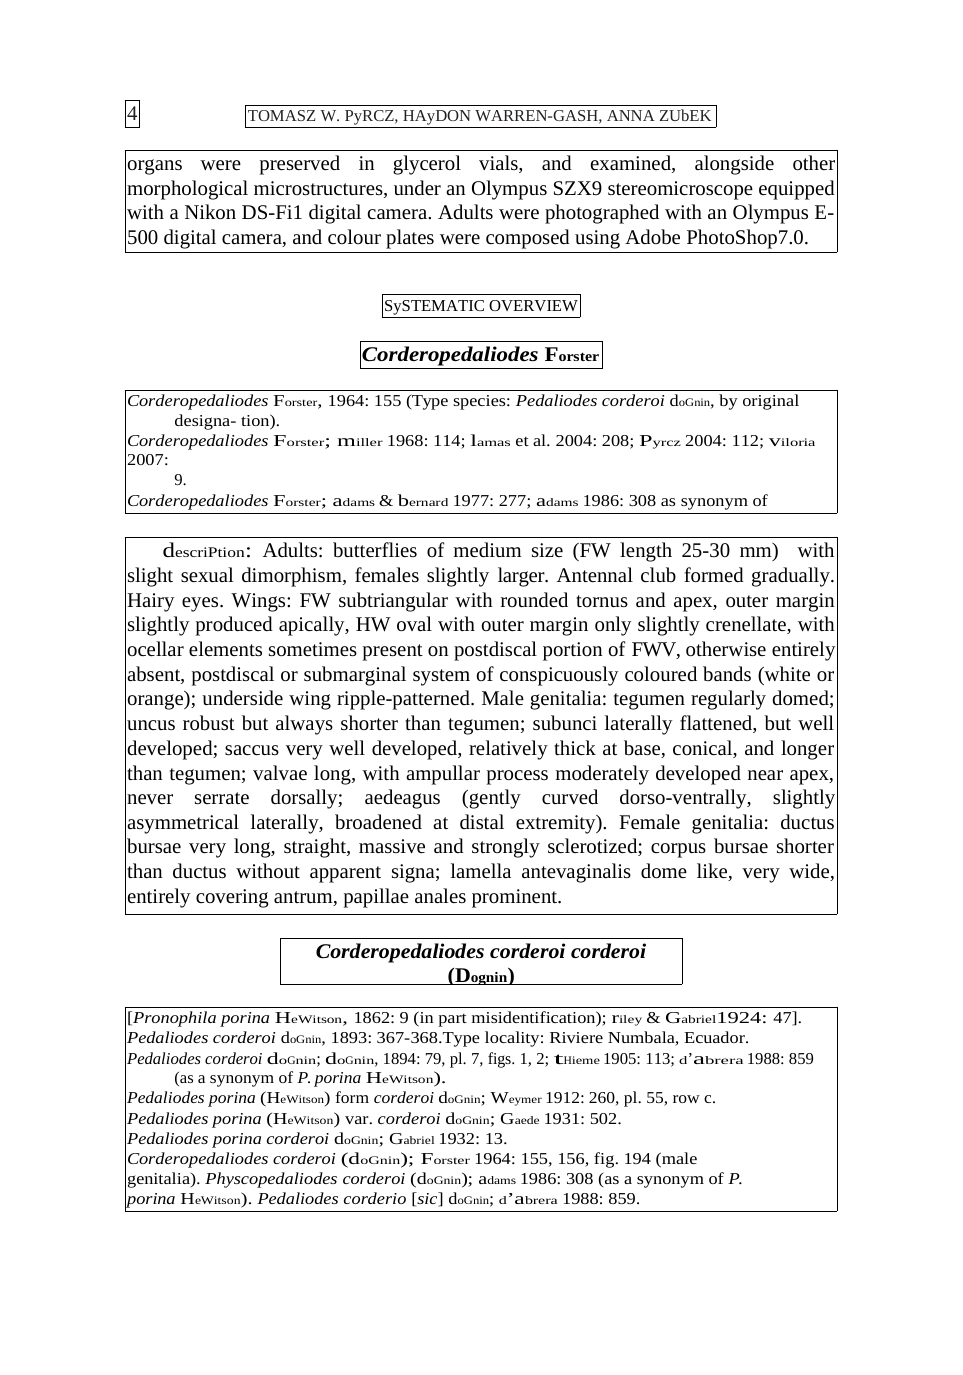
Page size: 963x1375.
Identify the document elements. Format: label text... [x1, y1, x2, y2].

text descriPtion: Adults: butterflies of medium size (FW length 25-30 mm) with slight sexual dimorphism, females slightly larger. Antennal club formed gradually. Hairy eyes. Wings: FW subtriangular with rounded tornus and apex, outer margin slightly produced apically, HW oval with outer margin only slightly crenellate, with ocellar elements sometimes present on postdiscal portion of FWV, otherwise entirely absent, postdiscal or submarginal system of conspicuously coloured bands (white or orange); underside wing ripple-patterned. Male genitalia: tegumen regularly domed; uncus robust but always shorter than tegumen; subunci laterally flattened, but well developed; saccus very well developed, relatively thick at base, conical, and longer than tegumen; valvae long, with ampullar process moderately developed near apex, never serrate dorsally; aedeagus (gently curved dorso-ventrally, slightly asymmetrical laterally, broadened at distal extremity). Female genitalia: ductus bursae very long, straight, massive and strongly sclerotized; corpus bursae shorter than ductus without apparent signa; lamella antevaginalis dome like, very wide, entirely covering antrum, papillae anales prominent. [127, 538, 835, 908]
text organs were preserved in glycerol vials, and examined, alongside other morphological microstructures, under an Olympus SZX9 stereomicroscope equipped with a Nikon DS-Fi1 digital camera. Adults were photographed with an Olympus E-500 digital camera, and colour plates were composed using Adobe PhotoShop7.0. [127, 151, 835, 249]
text 4 [127, 101, 139, 125]
text Pedaliodes porina (HeWitson) var. corderoi doGnin; Gaede 1931: 502. [127, 1108, 837, 1128]
text Corderopedaliodes Forster; adams & bernard 1977: 277; adams 1986: 308 as synonym of Physcopeda- liodes Forster. [127, 490, 836, 513]
text Pedaliodes corderoi doGnin; doGnin, 1894: 79, pl. 7, figs. 1, 2; tHieme 1905: 113; d’abrera 1988: 859 (as a synonym of P. porina HeWitson). [127, 1048, 837, 1087]
text Pedaliodes corderoi doGnin, 1893: 367-368.Type locality: Riviere Numbala, Ecuador. [127, 1028, 837, 1047]
text Corderopedaliodes corderoi corderoi (Dognin) [281, 939, 682, 984]
text Corderopedaliodes Forster; miller 1968: 114; lamas et al. 2004: 208; Pyrcz 2004: 112; viloria 2007: [127, 431, 837, 469]
text TOMASZ W. PyRCZ, HAyDON WARREN-GASH, ANNA ZUbEK [248, 106, 716, 125]
text Pedaliodes porina (HeWitson) form corderoi doGnin; Weymer 1912: 260, pl. 55, row c. [127, 1088, 837, 1107]
text Corderopedaliodes Forster, 1964: 155 (Type species: Pedaliodes corderoi doGnin, by original designa- tion). [127, 391, 836, 430]
text 9. [174, 470, 837, 489]
text SySTEMATIC OVERVIEW [384, 296, 580, 315]
text [Pronophila porina HeWitson, 1862: 9 (in part misidentification); riley & Gabriel1924: 47]. [127, 1008, 837, 1027]
text Pedaliodes porina corderoi doGnin; Gabriel 1932: 13. [127, 1129, 837, 1148]
text Corderopedaliodes corderoi (doGnin); Forster 1964: 155, 156, fig. 194 (male genitalia). Physcopedaliodes corderoi (doGnin); adams 1986: 308 (as a synonym of P. porina HeWitson). Pedaliodes corderio [sic] doGnin; d’abrera 1988: 859. [127, 1149, 760, 1208]
text Corderopedaliodes Forster [362, 342, 602, 366]
